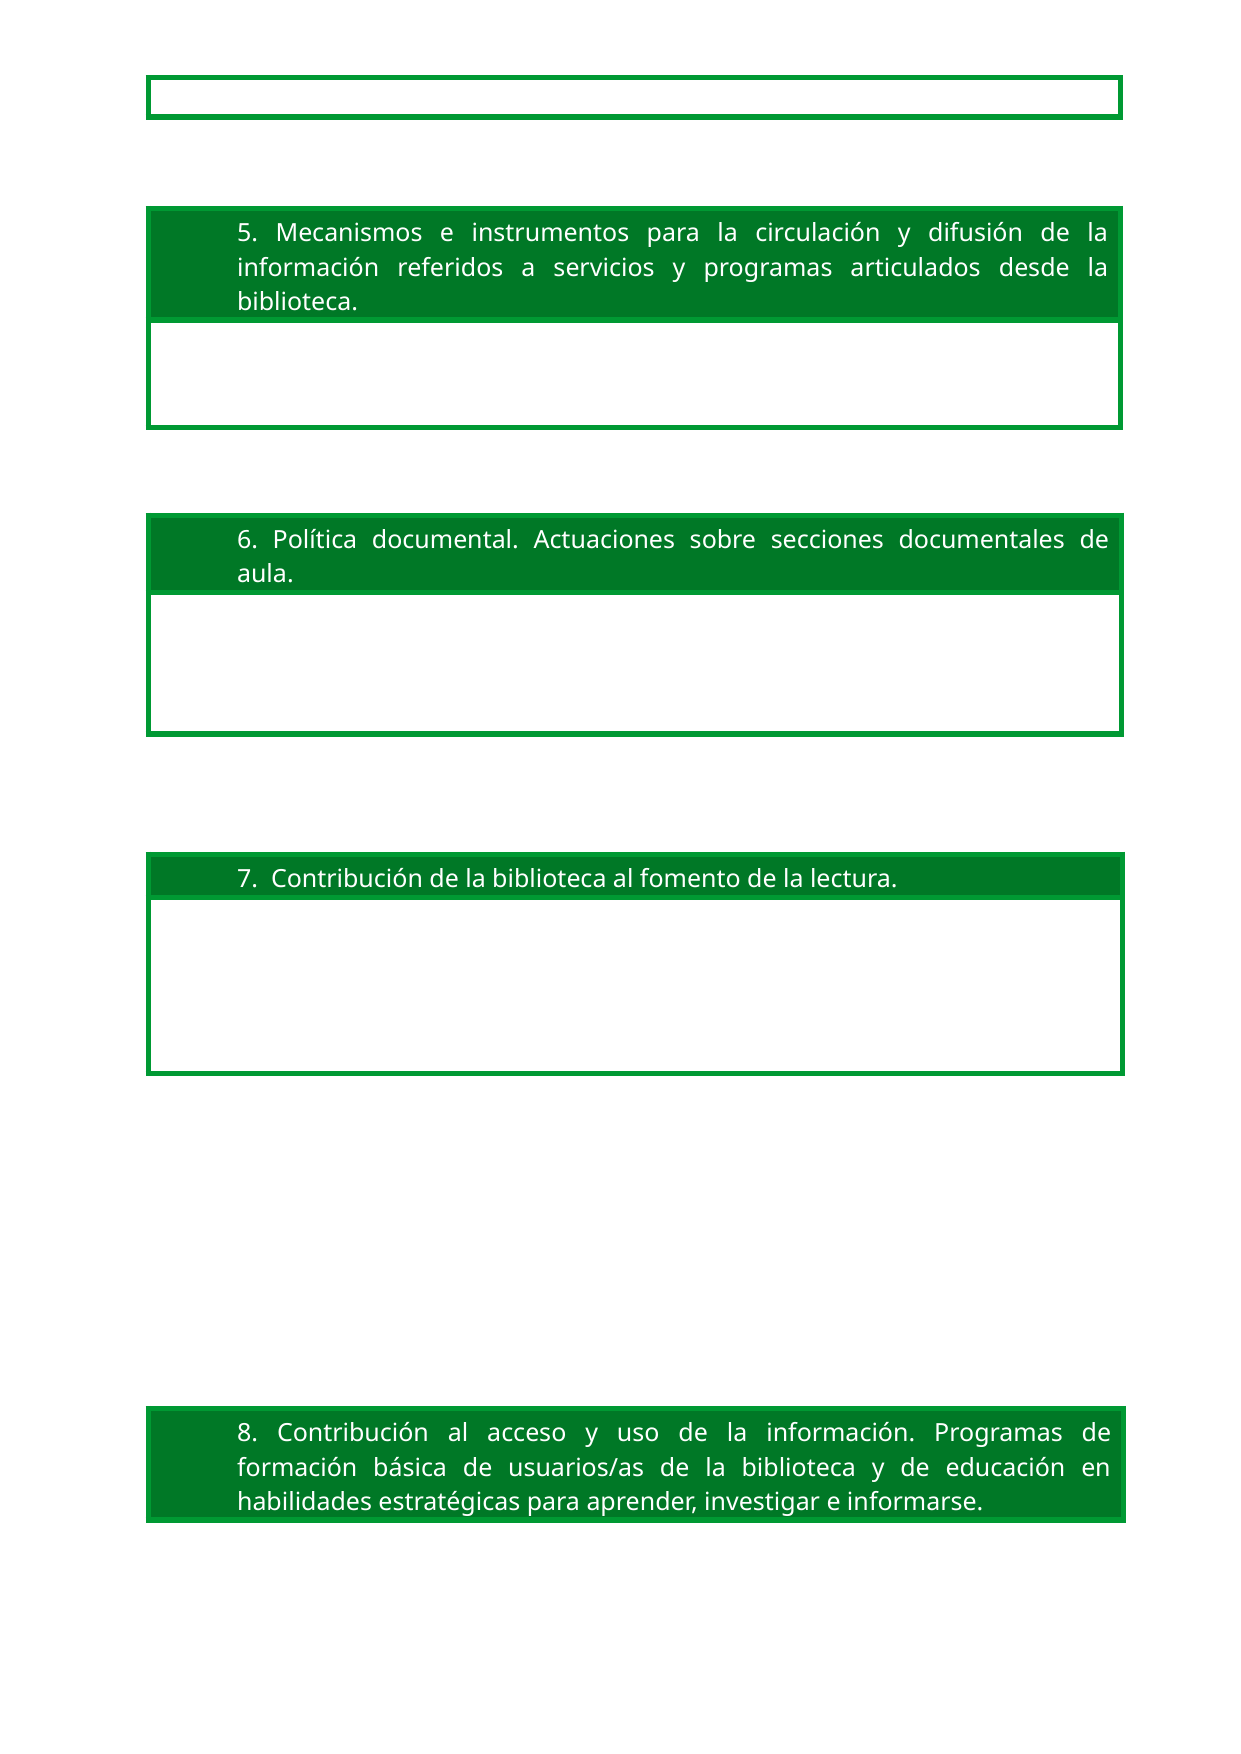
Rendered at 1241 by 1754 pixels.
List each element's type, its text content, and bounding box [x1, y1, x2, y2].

table_cell [151, 80, 1118, 114]
table_header 6. Política documental. Actuaciones sobre secciones documentales de aula. [151, 518, 1119, 590]
table_header 7. Contribución de la biblioteca al fomento de la lectura. [151, 857, 1120, 895]
table_cell [151, 323, 1118, 425]
table_cell [151, 595, 1119, 731]
table_cell [151, 900, 1120, 1071]
table_header 8. Contribución al acceso y uso de la información. Programas de formación básica de usuarios/as de la biblioteca y de educación en habilidades estratégicas para aprender, investigar e informarse. [151, 1411, 1121, 1517]
table_header 5. Mecanismos e instrumentos para la circulación y difusión de la información referidos a servicios y programas articulados desde la biblioteca. [151, 211, 1118, 317]
